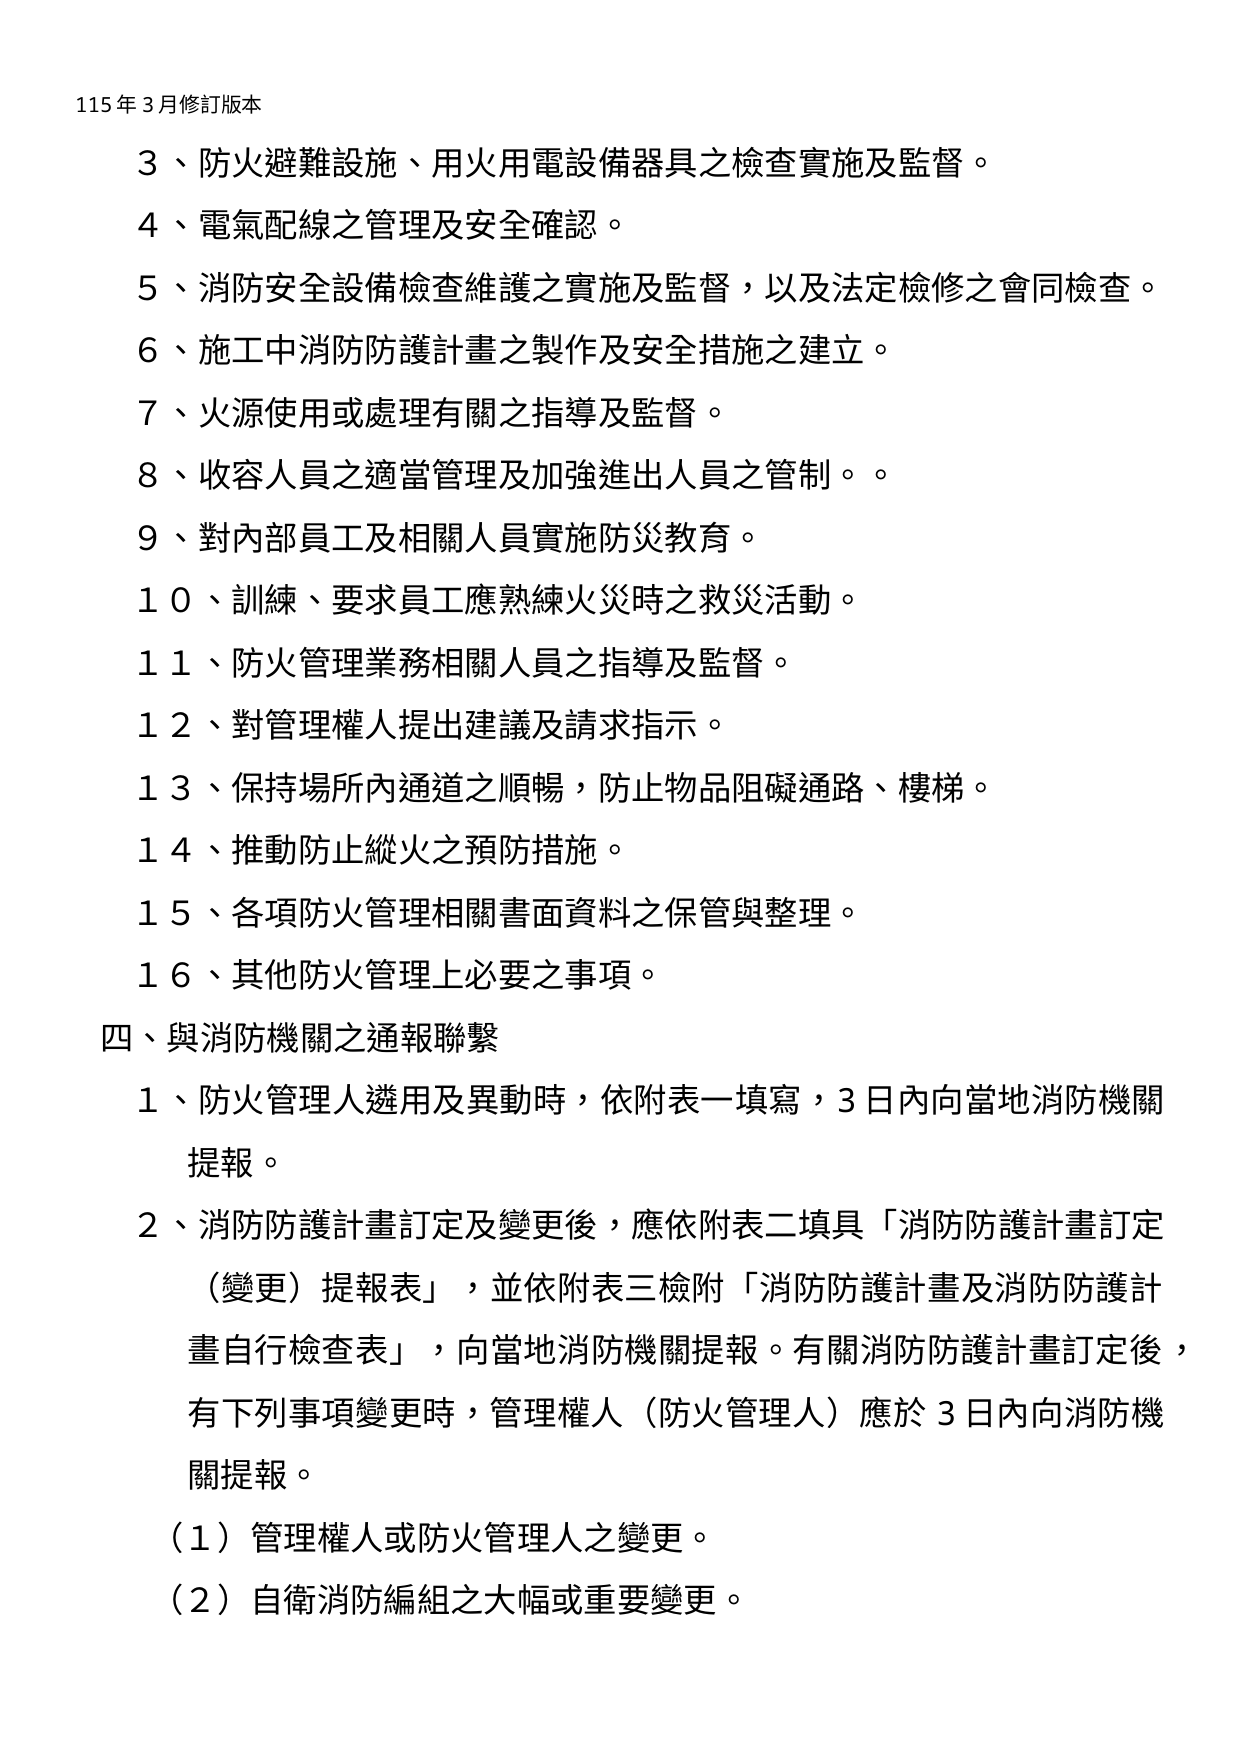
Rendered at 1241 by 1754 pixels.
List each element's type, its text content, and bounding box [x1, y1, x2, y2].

text ８、收容人員之適當管理及加強進出人員之管制。。 [131, 431, 1165, 494]
text ４、電氣配線之管理及安全確認。 [131, 181, 1165, 244]
text １２、對管理權人提出建議及請求指示。 [131, 681, 1165, 744]
text １３、保持場所內通道之順暢，防止物品阻礙通路、樓梯。 [131, 744, 1165, 806]
text （２）自衛消防編組之大幅或重要變更。 [150, 1556, 1165, 1619]
text １１、防火管理業務相關人員之指導及監督。 [131, 619, 1165, 681]
text 四、與消防機關之通報聯繫 [100, 994, 1165, 1056]
text １、防火管理人遴用及異動時，依附表一填寫，3日內向當地消防機關提報。 [131, 1056, 1165, 1181]
text １６、其他防火管理上必要之事項。 [131, 931, 1165, 994]
text １４、推動防止縱火之預防措施。 [131, 806, 1165, 869]
text ９、對內部員工及相關人員實施防災教育。 [131, 494, 1165, 556]
text ７、火源使用或處理有關之指導及監督。 [131, 369, 1165, 431]
text ３、防火避難設施、用火用電設備器具之檢查實施及監督。 [131, 119, 1165, 181]
text １０、訓練、要求員工應熟練火災時之救災活動。 [131, 556, 1165, 619]
text ６、施工中消防防護計畫之製作及安全措施之建立。 [131, 306, 1165, 369]
text （１）管理權人或防火管理人之變更。 [150, 1494, 1165, 1556]
text ２、消防防護計畫訂定及變更後，應依附表二填具「消防防護計畫訂定（變更）提報表」，並依附表三檢附「消防防護計畫及消防防護計畫自行檢查表」，向當地消防機關提報。有關消防防護計畫訂定後，有下列事項變更時，管理權人（防火管理人）應於3日內向消防機關提報。 [131, 1181, 1165, 1494]
text ５、消防安全設備檢查維護之實施及監督，以及法定檢修之會同檢查。 [131, 244, 1165, 306]
text １５、各項防火管理相關書面資料之保管與整理。 [131, 869, 1165, 931]
